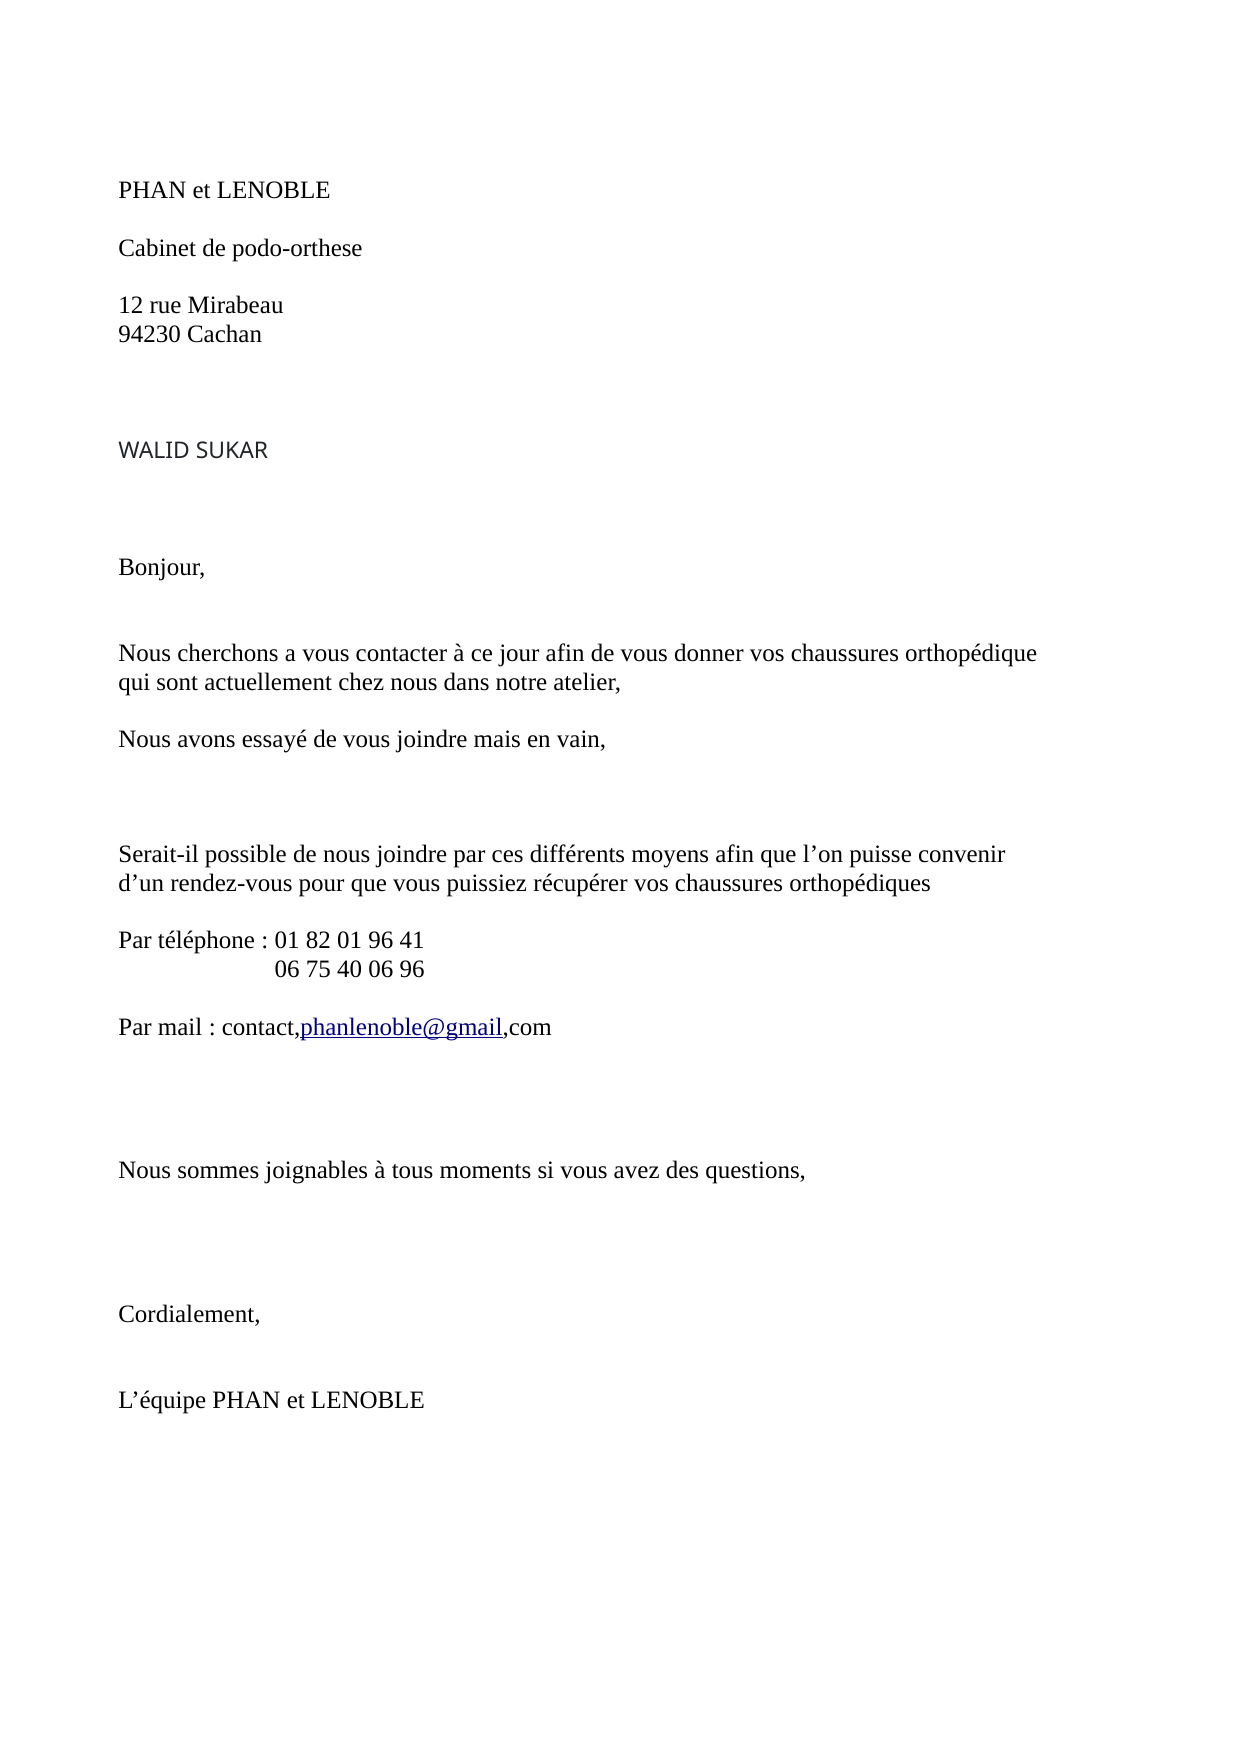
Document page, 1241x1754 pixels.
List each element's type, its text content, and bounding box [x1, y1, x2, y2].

text Cordialement, [118, 1299, 1122, 1328]
text 06 75 40 06 96 [118, 954, 1122, 983]
text 12 rue Mirabeau [118, 291, 1122, 319]
text d’un rendez-vous pour que vous puissiez récupérer vos chaussures orthopédiques [118, 868, 1122, 897]
text Cabinet de podo-orthese [118, 233, 1122, 262]
text Nous cherchons a vous contacter à ce jour afin de vous donner vos chaussures orthopédique [118, 638, 1122, 667]
text Nous sommes joignables à tous moments si vous avez des questions, [118, 1156, 1122, 1184]
text PHAN et LENOBLE [118, 176, 1122, 204]
text WALID SUKAR [118, 434, 1122, 466]
text 94230 Cachan [118, 319, 1122, 348]
text qui sont actuellement chez nous dans notre atelier, [118, 667, 1122, 696]
text Par téléphone : 01 82 01 96 41 [118, 926, 1122, 954]
text Serait-il possible de nous joindre par ces différents moyens afin que l’on puisse convenir [118, 839, 1122, 868]
text Par mail : contact,phanlenoble@gmail,com [118, 1012, 1122, 1041]
text Bonjour, [118, 552, 1122, 581]
text Nous avons essayé de vous joindre mais en vain, [118, 724, 1122, 753]
text L’équipe PHAN et LENOBLE [118, 1386, 1122, 1414]
